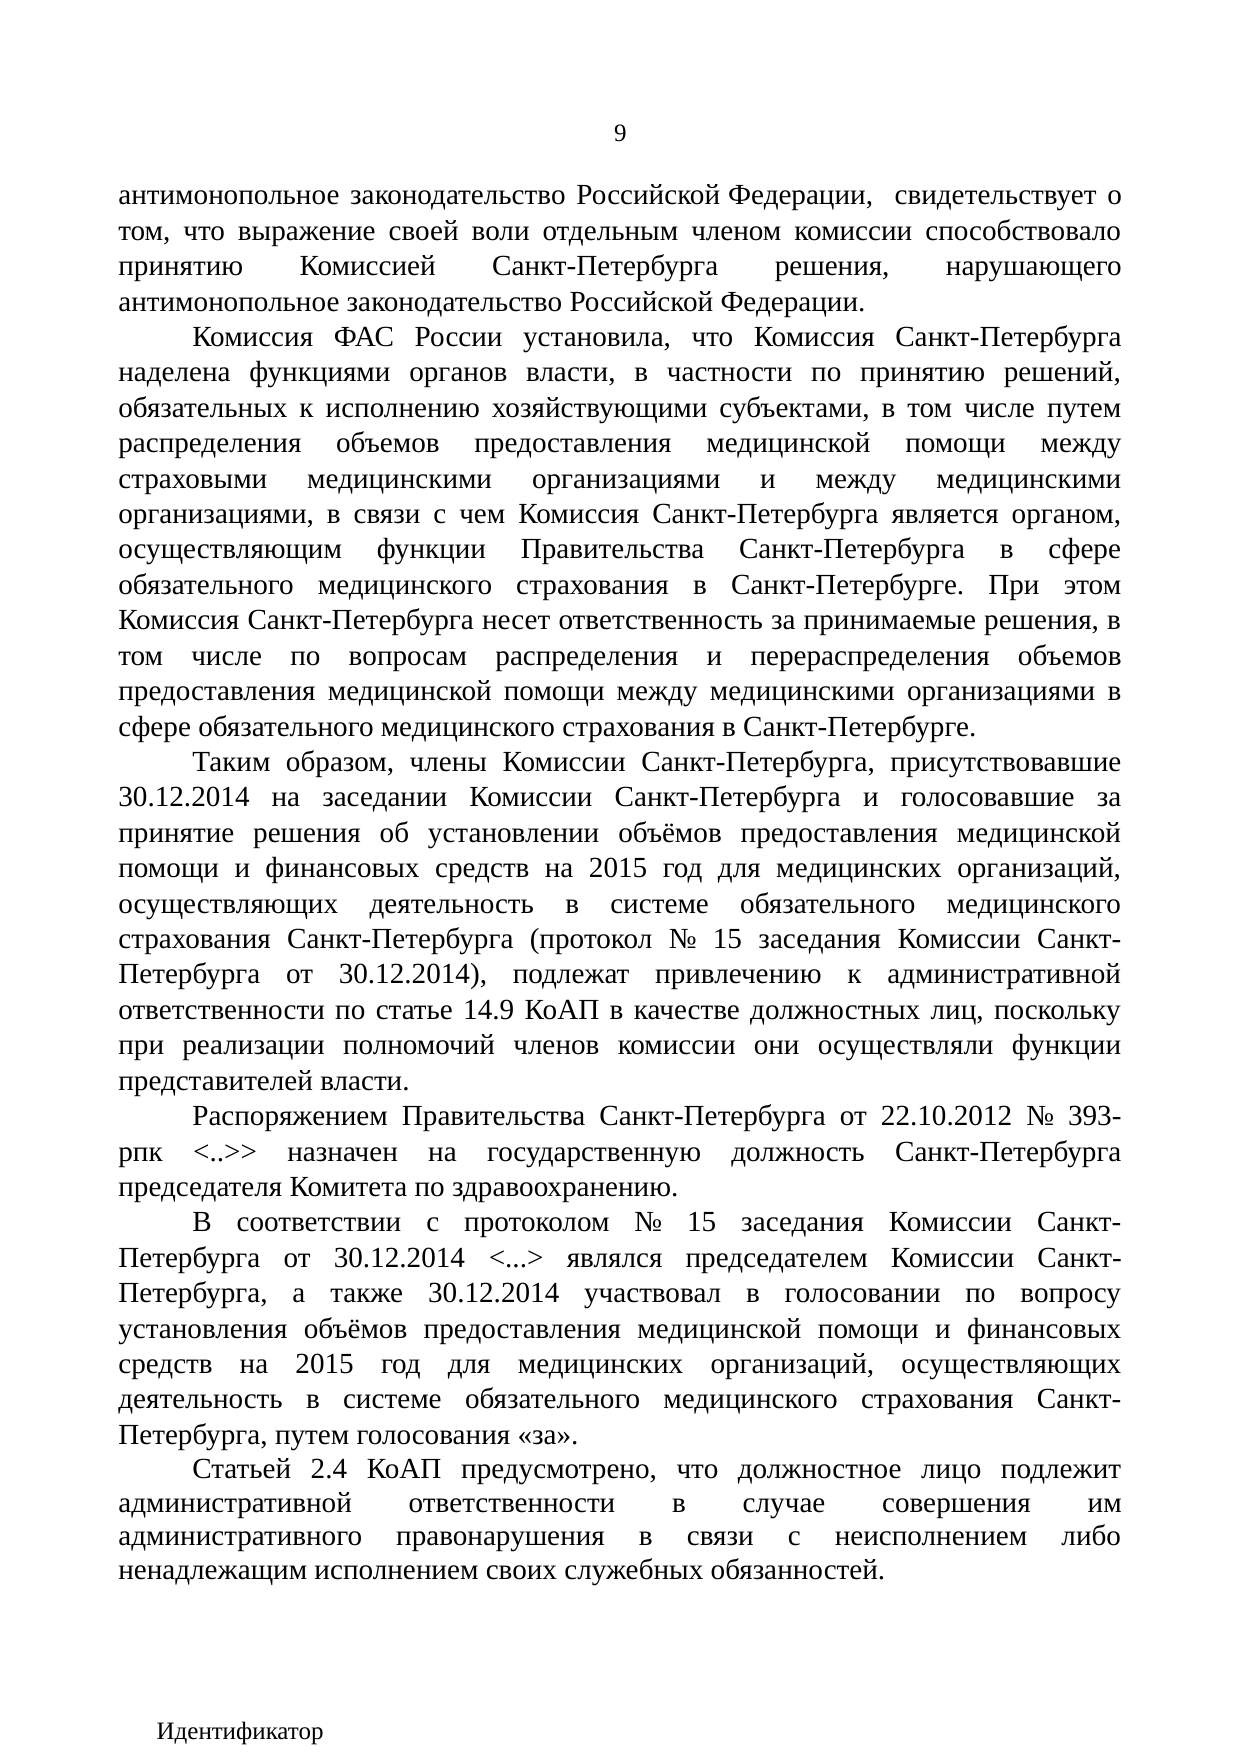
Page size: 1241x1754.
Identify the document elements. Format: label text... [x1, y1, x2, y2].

text Статьей 2.4 КоАП предусмотрено, что должностное лицо подлежит административной ответственности в случае совершения им административного правонарушения в связи с неисполнением либо ненадлежащим исполнением своих служебных обязанностей. [118, 1451, 1122, 1586]
text Комиссия ФАС России установила, что Комиссия Санкт-Петербурга наделена функциями органов власти, в частности по принятию решений, обязательных к исполнению хозяйствующими субъектами, в том числе путем распределения объемов предоставления медицинской помощи между страховыми медицинскими организациями и между медицинскими организациями, в связи с чем Комиссия Санкт-Петербурга является органом, осуществляющим функции Правительства Санкт-Петербурга в сфере обязательного медицинского страхования в Санкт-Петербурге. При этом Комиссия Санкт-Петербурга несет ответственность за принимаемые решения, в том числе по вопросам распределения и перераспределения объемов предоставления медицинской помощи между медицинскими организациями в сфере обязательного медицинского страхования в Санкт-Петербурге. [118, 318, 1122, 743]
text антимонопольное законодательство Российской Федерации, свидетельствует о том, что выражение своей воли отдельным членом комиссии способствовало принятию Комиссией Санкт-Петербурга решения, нарушающего антимонопольное законодательство Российской Федерации. [118, 176, 1122, 318]
text Распоряжением Правительства Санкт-Петербурга от 22.10.2012 № 393-рпк <..>> назначен на государственную должность Санкт-Петербурга председателя Комитета по здравоохранению. [118, 1097, 1122, 1203]
text Таким образом, члены Комиссии Санкт-Петербурга, присутствовавшие 30.12.2014 на заседании Комиссии Санкт-Петербурга и голосовавшие за принятие решения об установлении объёмов предоставления медицинской помощи и финансовых средств на 2015 год для медицинских организаций, осуществляющих деятельность в системе обязательного медицинского страхования Санкт-Петербурга (протокол № 15 заседания Комиссии Санкт-Петербурга от 30.12.2014), подлежат привлечению к административной ответственности по статье 14.9 КоАП в качестве должностных лиц, поскольку при реализации полномочий членов комиссии они осуществляли функции представителей власти. [118, 743, 1122, 1097]
text В соответствии с протоколом № 15 заседания Комиссии Санкт-Петербурга от 30.12.2014 <...> являлся председателем Комиссии Санкт-Петербурга, а также 30.12.2014 участвовал в голосовании по вопросу установления объёмов предоставления медицинской помощи и финансовых средств на 2015 год для медицинских организаций, осуществляющих деятельность в системе обязательного медицинского страхования Санкт-Петербурга, путем голосования «за». [118, 1203, 1122, 1451]
